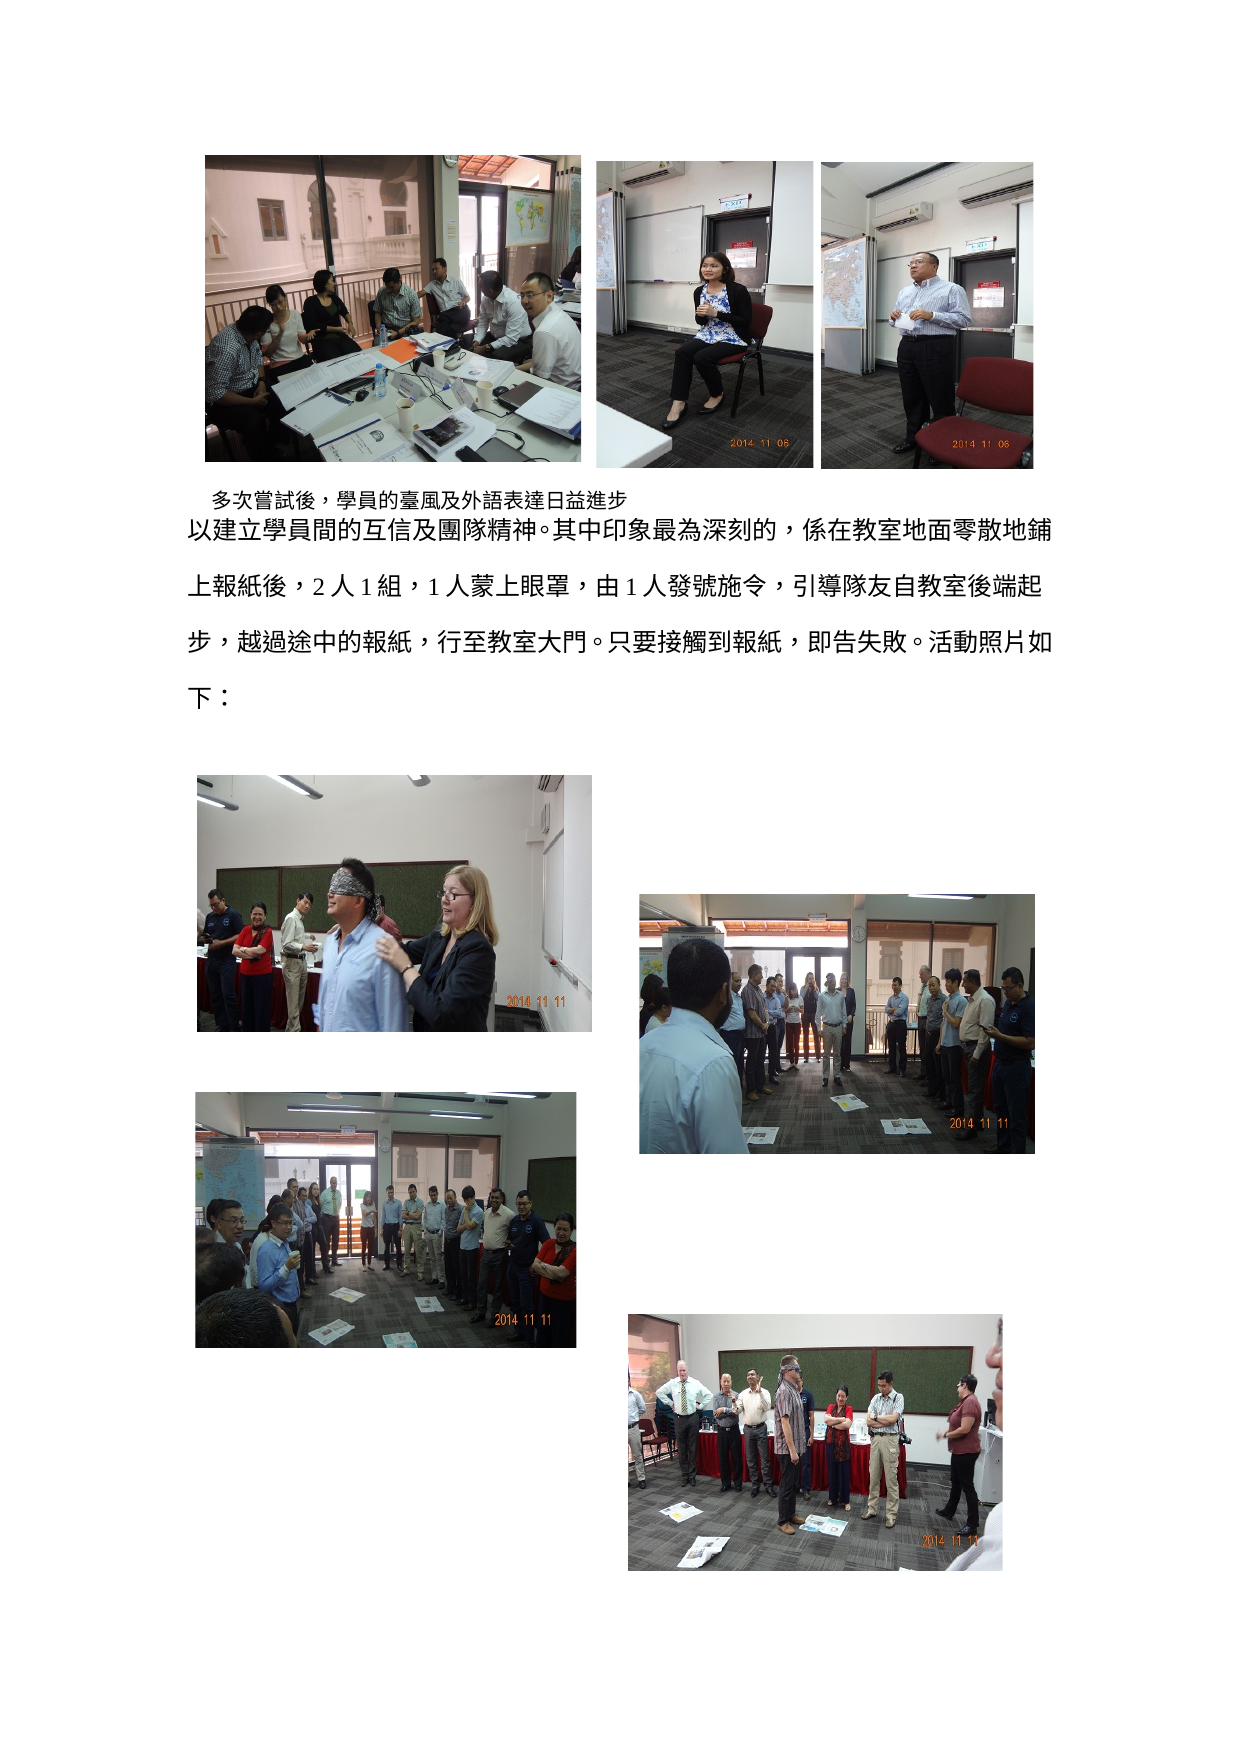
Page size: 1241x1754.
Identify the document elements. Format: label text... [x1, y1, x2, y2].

picture [205, 155, 582, 462]
text 以建立學員間的互信及團隊精神。其中印象最為深刻的，係在教室地面零散地鋪上報紙後，2人1組，1人蒙上眼罩，由1人發號施令，引導隊友自教室後端起步，越過途中的報紙，行至教室大門。只要接觸到報紙，即告失敗。活動照片如下： [187, 509, 1053, 716]
picture [195, 1092, 577, 1350]
picture [821, 162, 1034, 469]
picture [639, 894, 1035, 1154]
picture [628, 1314, 1003, 1571]
picture [202, 775, 592, 1032]
picture [596, 161, 814, 468]
